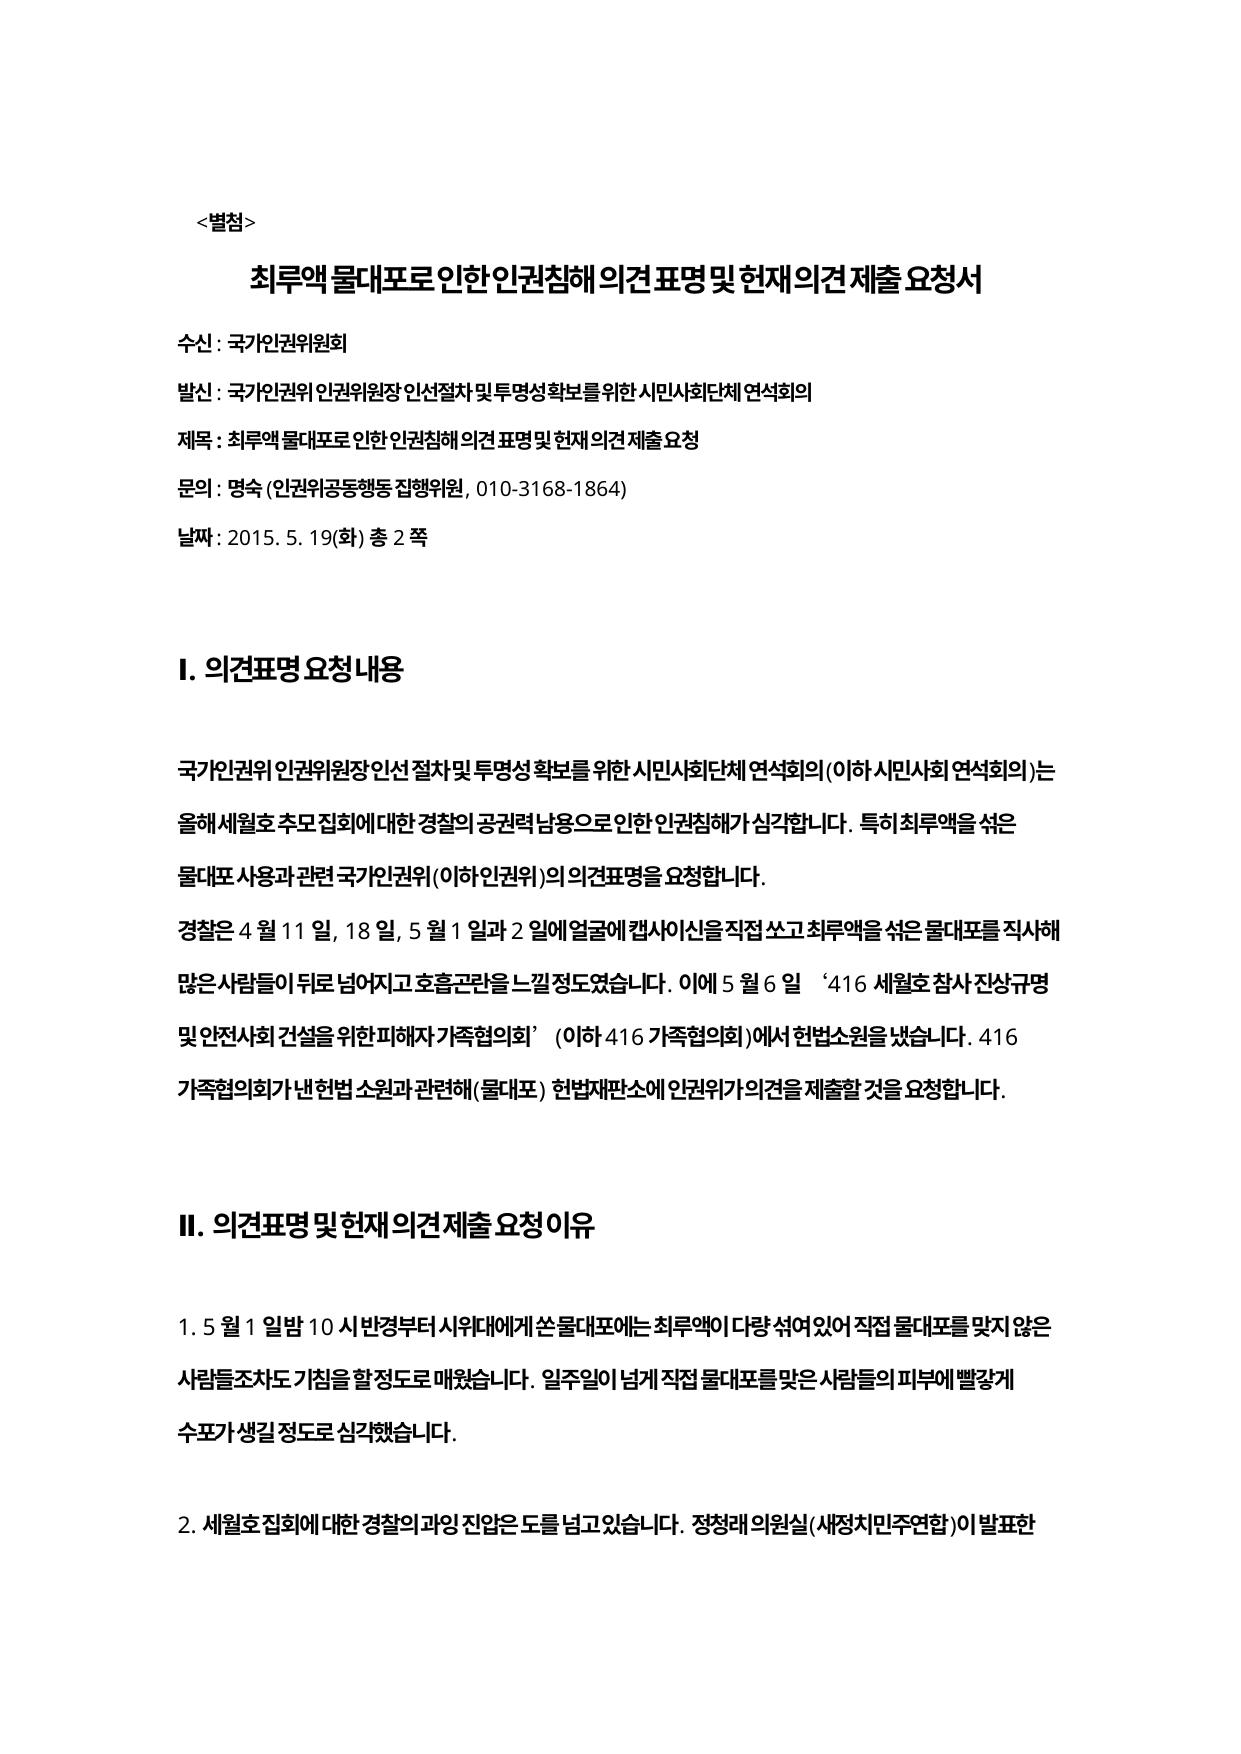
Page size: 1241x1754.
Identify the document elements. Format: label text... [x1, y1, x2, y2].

text Ⅱ. 의견표명 및 헌재 의견 제출 요청 이유 [177, 1202, 1063, 1245]
text 발신 : 국가인권위 인권위원장 인선절차 및 투명성 확보를 위한 시민사회단체 연석회의 [177, 376, 1063, 406]
text 날짜 : 2015. 5. 19(화) 총2쪽 [177, 521, 1063, 551]
text 문의 : 명숙 (인권위공동행동 집행위원, 010-3168-1864) [177, 473, 1063, 503]
text 1. 5월 1일 밤 10시 반경부터 시위대에게 쏜 물대포에는 최루액이 다량 섞여 있어 직접 물대포를 맞지 않은 사람들조차도 기침을 할 정도로 매웠습니다. 일주일이 넘게 직접 물대포를 맞은 사람들의 피부에 빨갛게 수포가 생길 정도로 심각했습니다. [177, 1309, 1063, 1448]
text 제목 : 최루액 물대포로 인한 인권침해 의견 표명 및 헌재 의견 제출 요청 [177, 424, 1063, 454]
text 수신 : 국가인권위원회 [177, 327, 1063, 358]
text Ⅰ. 의견표명 요청 내용 [177, 646, 1063, 689]
text 2. 세월호 집회에 대한 경찰의 과잉 진압은 도를 넘고 있습니다. 정청래 의원실(새정치민주연합)이 발표한 [177, 1507, 1063, 1540]
text <별첨> [196, 207, 1063, 237]
text 경찰은 4월 11일, 18일, 5월 1일과 2일에 얼굴에 캡사이신을 직접 쏘고 최루액을 섞은 물대포를 직사해 많은 사람들이 뒤로 넘어지고 호흡곤란을 느낄 정도였습니다. 이에 5월 6일 ‘416 세월호 참사 진상규명 및 안전사회 건설을 위한 피해자 가족협의회’(이하 416가족협의회)에서 헌법소원을 냈습니다. 416 가족협의회가 낸 헌법 소원과 관련해(물대포) 헌법재판소에 인권위가 의견을 제출할 것을 요청합니다. [177, 912, 1063, 1106]
text 국가인권위 인권위원장 인선 절차 및 투명성 확보를 위한 시민사회단체 연석회의(이하 시민사회 연석회의)는 올해 세월호 추모 집회에 대한 경찰의 공권력 남용으로 인한 인권침해가 심각합니다. 특히 최루액을 섞은 물대포 사용과 관련 국가인권위(이하 인권위)의 의견표명을 요청합니다. [177, 753, 1063, 892]
text 최루액 물대포로 인한 인권침해 의견 표명 및 헌재 의견 제출 요청서 [177, 255, 1063, 300]
